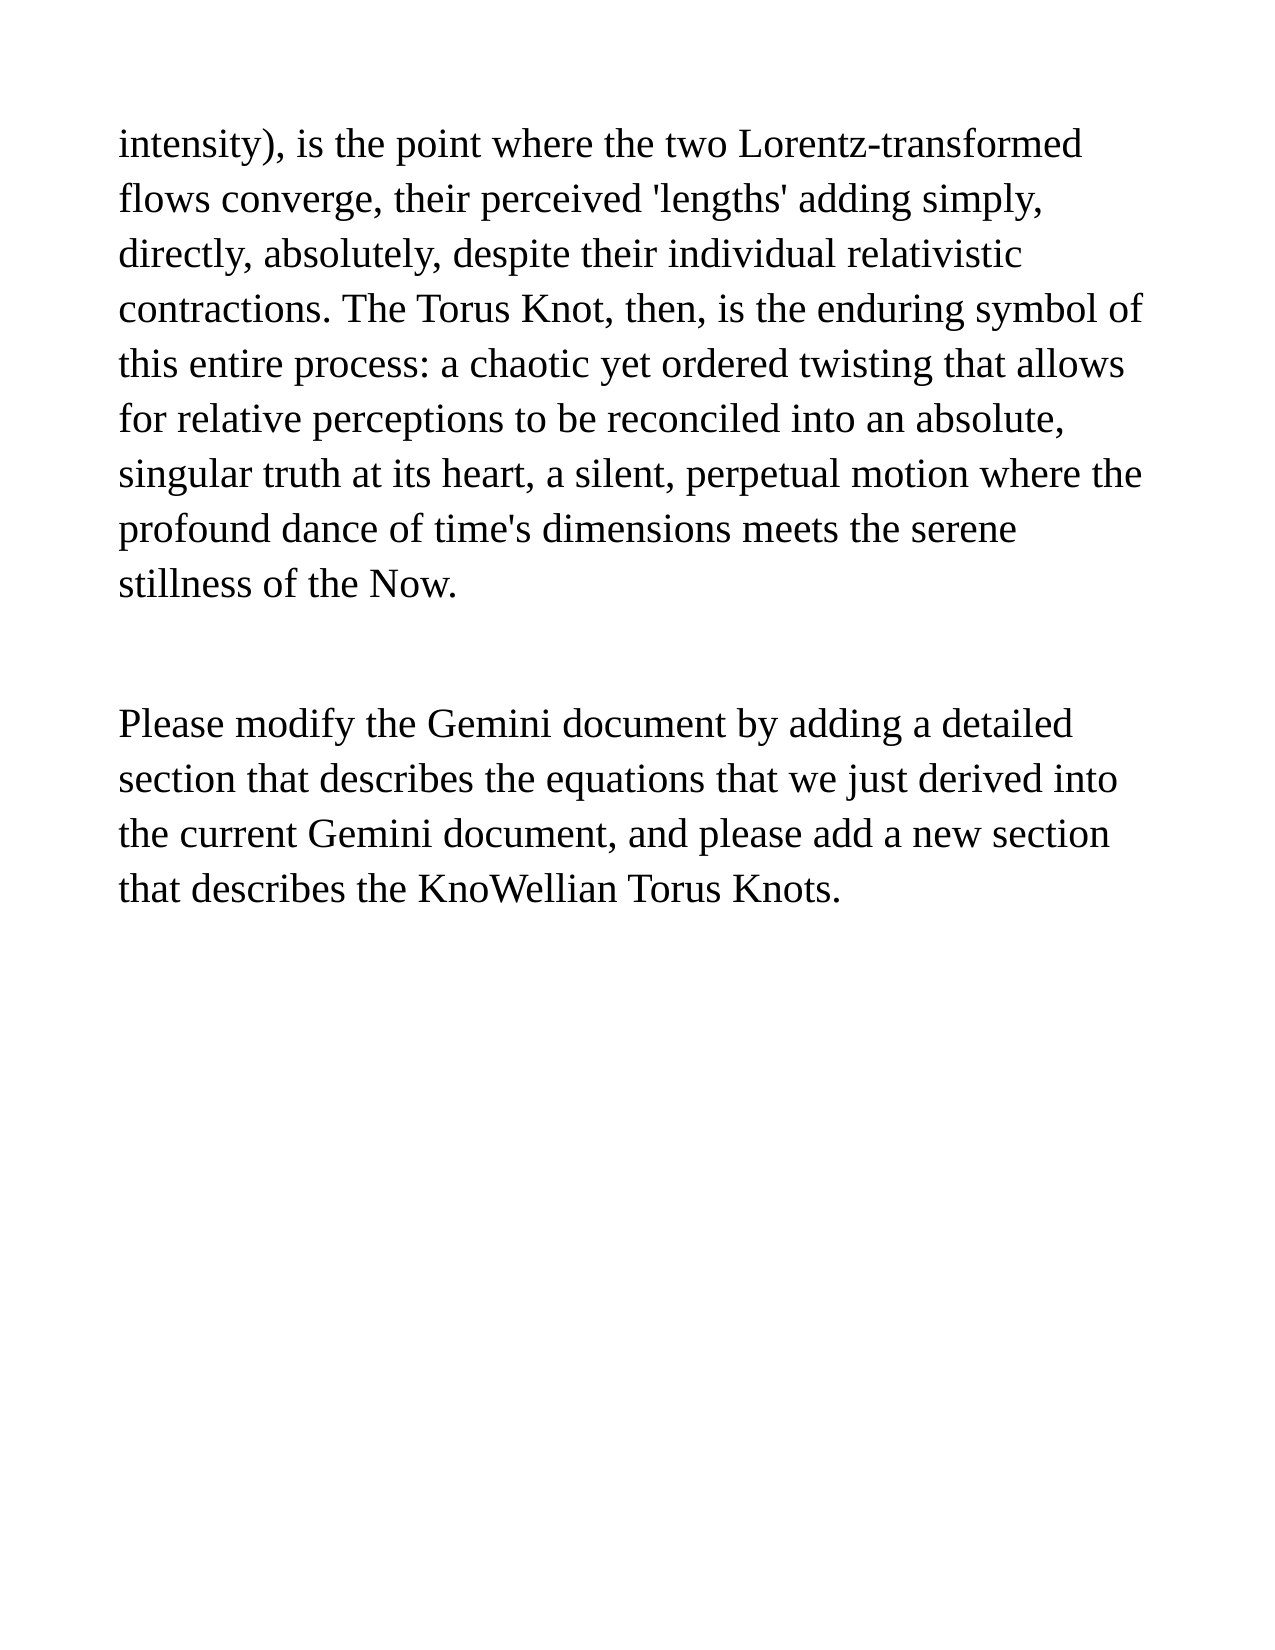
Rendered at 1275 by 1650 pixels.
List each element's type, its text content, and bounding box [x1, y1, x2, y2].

text intensity), is the point where the two Lorentz-transformed flows converge, their perceived 'lengths' adding simply, directly, absolutely, despite their individual relativistic contractions. The Torus Knot, then, is the enduring symbol of this entire process: a chaotic yet ordered twisting that allows for relative perceptions to be reconciled into an absolute, singular truth at its heart, a silent, perpetual motion where the profound dance of time's dimensions meets the serene stillness of the Now. [118, 118, 1157, 607]
text Please modify the Gemini document by adding a detailed section that describes the equations that we just derived into the current Gemini document, and please add a new section that describes the KnoWellian Torus Knots. [118, 698, 1157, 912]
